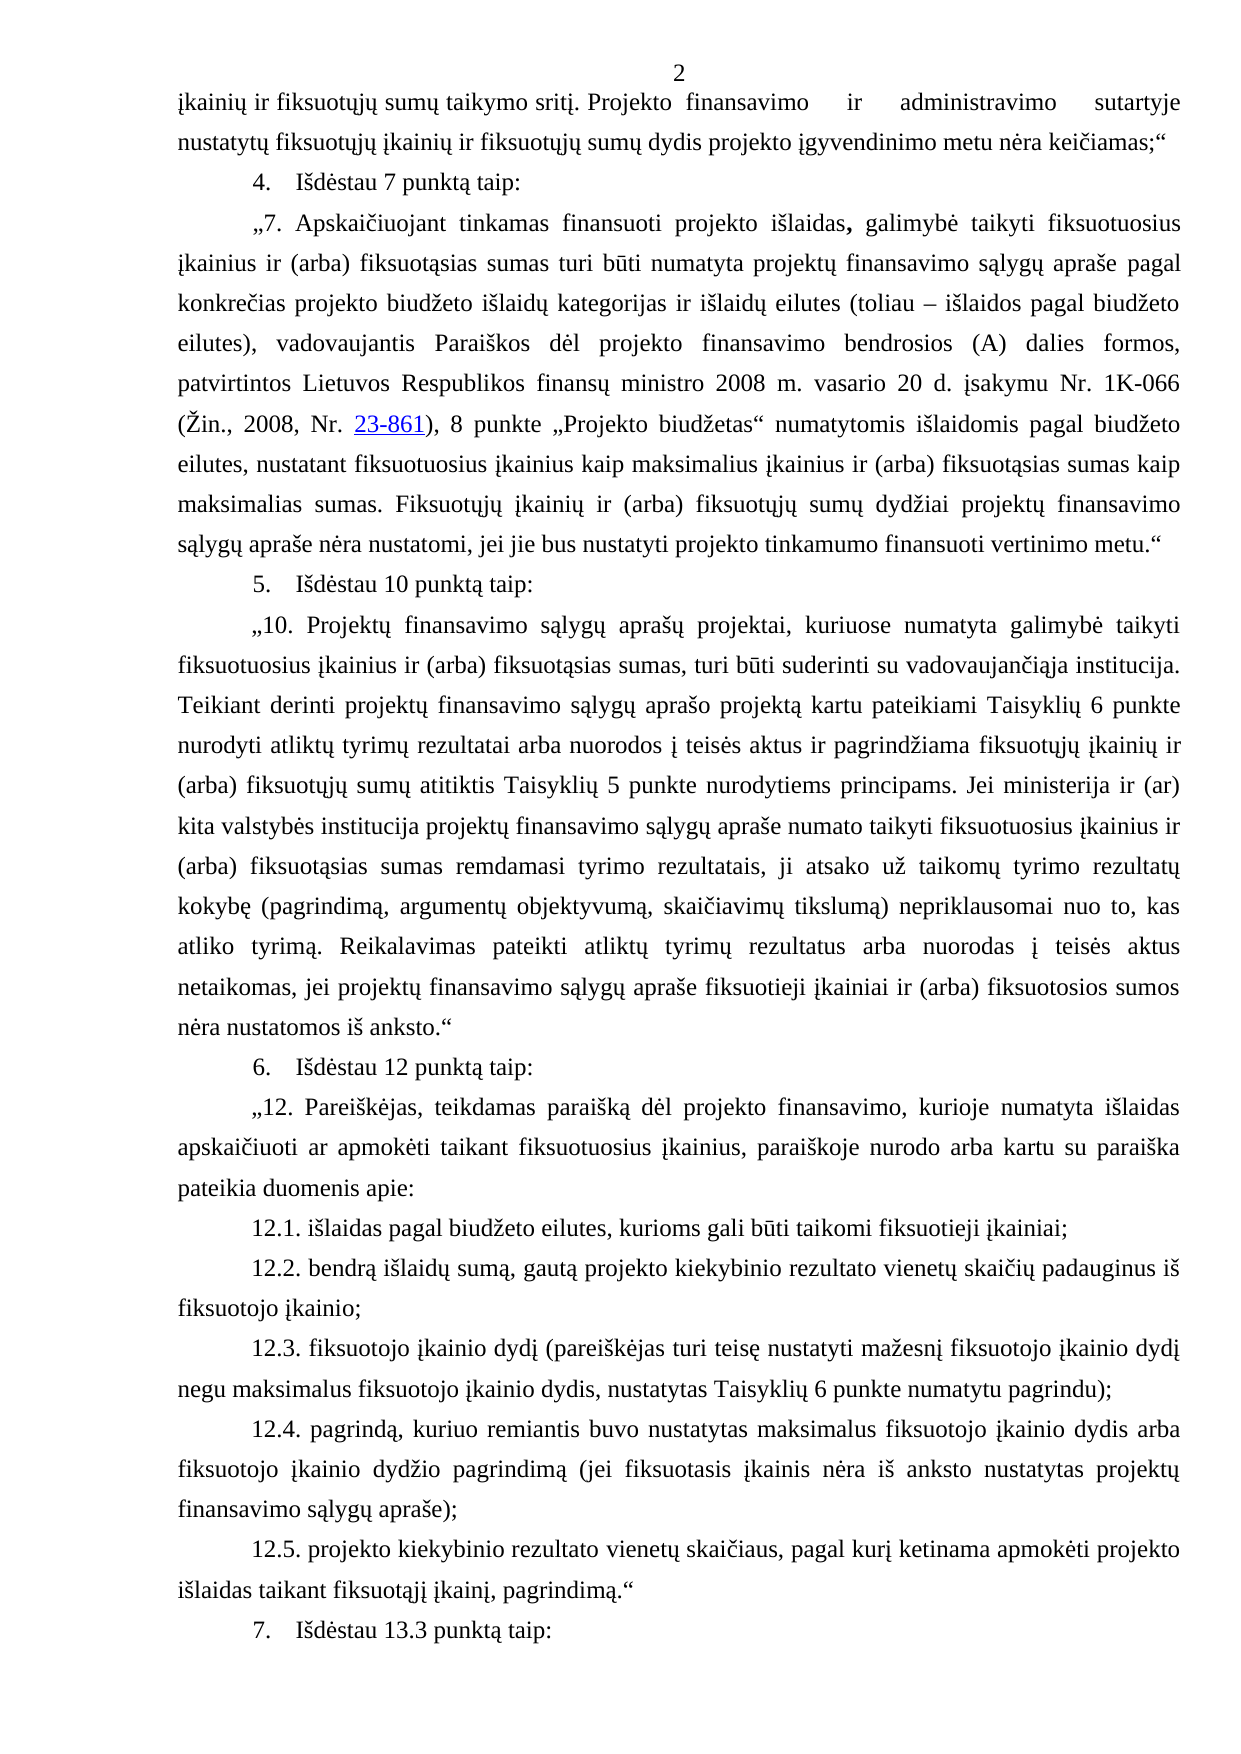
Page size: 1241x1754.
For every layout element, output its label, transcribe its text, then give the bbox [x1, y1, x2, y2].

text 12.4. pagrindą, kuriuo remiantis buvo nustatytas maksimalus fiksuotojo įkainio dydis arba fiksuotojo įkainio dydžio pagrindimą (jei fiksuotasis įkainis nėra iš anksto nustatytas projektų finansavimo sąlygų apraše); [177, 1414, 1181, 1523]
text 12.2. bendrą išlaidų sumą, gautą projekto kiekybinio rezultato vienetų skaičių padauginus iš fiksuotojo įkainio; [177, 1253, 1181, 1322]
text „12. Pareiškėjas, teikdamas paraišką dėl projekto finansavimo, kurioje numatyta išlaidas apskaičiuoti ar apmokėti taikant fiksuotuosius įkainius, paraiškoje nurodo arba kartu su paraiška pateikia duomenis apie: [177, 1092, 1181, 1201]
text įkainių ir fiksuotųjų sumų taikymo sritį. Projekto finansavimo ir administravimo sutartyje nustatytų fiksuotųjų įkainių ir fiksuotųjų sumų dydis projekto įgyvendinimo metu nėra keičiamas;“ [177, 87, 1181, 156]
text 4. Išdėstau 7 punktą taip: [177, 167, 1181, 196]
text 5. Išdėstau 10 punktą taip: [177, 569, 1181, 598]
text 6. Išdėstau 12 punktą taip: [177, 1052, 1181, 1081]
text 12.5. projekto kiekybinio rezultato vienetų skaičiaus, pagal kurį ketinama apmokėti projekto išlaidas taikant fiksuotąjį įkainį, pagrindimą.“ [177, 1534, 1181, 1603]
text „7. Apskaičiuojant tinkamas finansuoti projekto išlaidas, galimybė taikyti fiksuotuosius įkainius ir (arba) fiksuotąsias sumas turi būti numatyta projektų finansavimo sąlygų apraše pagal konkrečias projekto biudžeto išlaidų kategorijas ir išlaidų eilutes (toliau – išlaidos pagal biudžeto eilutes), vadovaujantis Paraiškos dėl projekto finansavimo bendrosios (A) dalies formos, patvirtintos Lietuvos Respublikos finansų ministro 2008 m. vasario 20 d. įsakymu Nr. 1K-066 (Žin., 2008, Nr. 23-861), 8 punkte „Projekto biudžetas“ numatytomis išlaidomis pagal biudžeto eilutes, nustatant fiksuotuosius įkainius kaip maksimalius įkainius ir (arba) fiksuotąsias sumas kaip maksimalias sumas. Fiksuotųjų įkainių ir (arba) fiksuotųjų sumų dydžiai projektų finansavimo sąlygų apraše nėra nustatomi, jei jie bus nustatyti projekto tinkamumo finansuoti vertinimo metu.“ [177, 208, 1181, 558]
text 12.1. išlaidas pagal biudžeto eilutes, kurioms gali būti taikomi fiksuotieji įkainiai; [177, 1213, 1181, 1242]
text 12.3. fiksuotojo įkainio dydį (pareiškėjas turi teisę nustatyti mažesnį fiksuotojo įkainio dydį negu maksimalus fiksuotojo įkainio dydis, nustatytas Taisyklių 6 punkte numatytu pagrindu); [177, 1333, 1181, 1402]
text 7. Išdėstau 13.3 punktą taip: [177, 1615, 1181, 1644]
text „10. Projektų finansavimo sąlygų aprašų projektai, kuriuose numatyta galimybė taikyti fiksuotuosius įkainius ir (arba) fiksuotąsias sumas, turi būti suderinti su vadovaujančiąja institucija. Teikiant derinti projektų finansavimo sąlygų aprašo projektą kartu pateikiami Taisyklių 6 punkte nurodyti atliktų tyrimų rezultatai arba nuorodos į teisės aktus ir pagrindžiama fiksuotųjų įkainių ir (arba) fiksuotųjų sumų atitiktis Taisyklių 5 punkte nurodytiems principams. Jei ministerija ir (ar) kita valstybės institucija projektų finansavimo sąlygų apraše numato taikyti fiksuotuosius įkainius ir (arba) fiksuotąsias sumas remdamasi tyrimo rezultatais, ji atsako už taikomų tyrimo rezultatų kokybę (pagrindimą, argumentų objektyvumą, skaičiavimų tikslumą) nepriklausomai nuo to, kas atliko tyrimą. Reikalavimas pateikti atliktų tyrimų rezultatus arba nuorodas į teisės aktus netaikomas, jei projektų finansavimo sąlygų apraše fiksuotieji įkainiai ir (arba) fiksuotosios sumos nėra nustatomos iš anksto.“ [177, 610, 1181, 1041]
